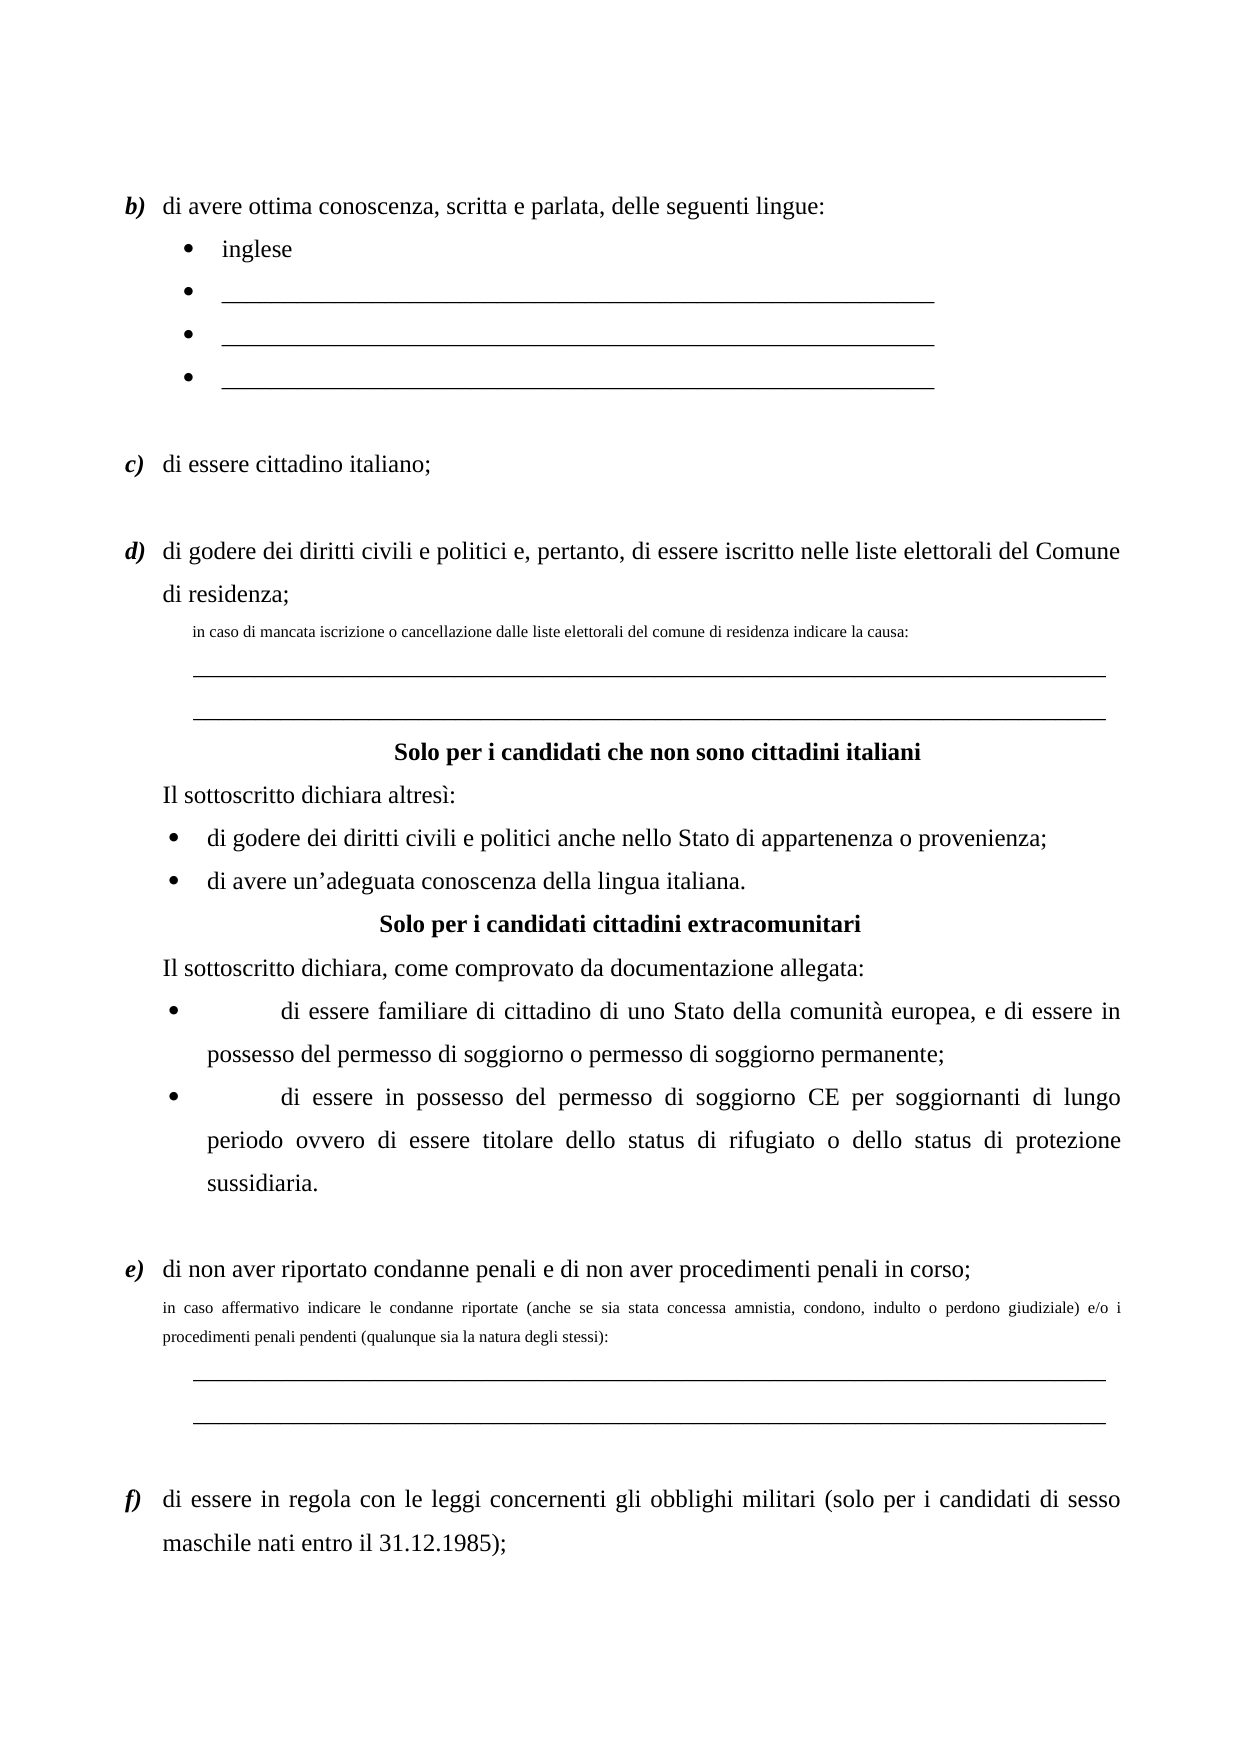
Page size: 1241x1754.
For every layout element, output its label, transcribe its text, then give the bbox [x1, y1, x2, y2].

list di godere dei diritti civili e politici anche nello Stato di appartenenza o provenienza; [169, 823, 1122, 852]
list _________________________________________________________ [184, 320, 1122, 349]
text Il sottoscritto dichiara altresì: [162, 780, 1122, 809]
list di avere un’adeguata conoscenza della lingua italiana. [169, 866, 1122, 895]
text _________________________________________________________________________ [193, 651, 1122, 679]
text _________________________________________________________________________ [193, 1398, 1122, 1427]
list di non aver riportato condanne penali e di non aver procedimenti penali in corso; [125, 1254, 1122, 1283]
text Solo per i candidati cittadini extracomunitari [118, 909, 1122, 938]
text _________________________________________________________________________ [193, 694, 1122, 723]
list _________________________________________________________ [184, 277, 1122, 306]
list di essere in regola con le leggi concernenti gli obblighi militari (solo per i candidati di sesso maschile nati entro il 31.12.1985); [125, 1484, 1122, 1556]
list di essere in possesso del permesso di soggiorno CE per soggiornanti di lungo periodo ovvero di essere titolare dello status di rifugiato o dello status di protezione sussidiaria. [169, 1082, 1122, 1197]
text in caso affermativo indicare le condanne riportate (anche se sia stata concessa amnistia, condono, indulto o perdono giudiziale) e/o i procedimenti penali pendenti (qualunque sia la natura degli stessi): [162, 1298, 1122, 1346]
list di godere dei diritti civili e politici e, pertanto, di essere iscritto nelle liste elettorali del Comune di residenza; [125, 536, 1122, 608]
list di avere ottima conoscenza, scritta e parlata, delle seguenti lingue: [125, 191, 1122, 219]
list _________________________________________________________ [184, 363, 1122, 392]
list inglese [184, 234, 1122, 263]
text _________________________________________________________________________ [193, 1355, 1122, 1384]
list di essere cittadino italiano; [125, 449, 1122, 478]
list di essere familiare di cittadino di uno Stato della comunità europea, e di essere in possesso del permesso di soggiorno o permesso di soggiorno permanente; [169, 996, 1122, 1068]
text Solo per i candidati che non sono cittadini italiani [193, 737, 1122, 766]
text Il sottoscritto dichiara, come comprovato da documentazione allegata: [162, 953, 1122, 981]
text in caso di mancata iscrizione o cancellazione dalle liste elettorali del comune di residenza indicare la causa: [192, 622, 1122, 641]
